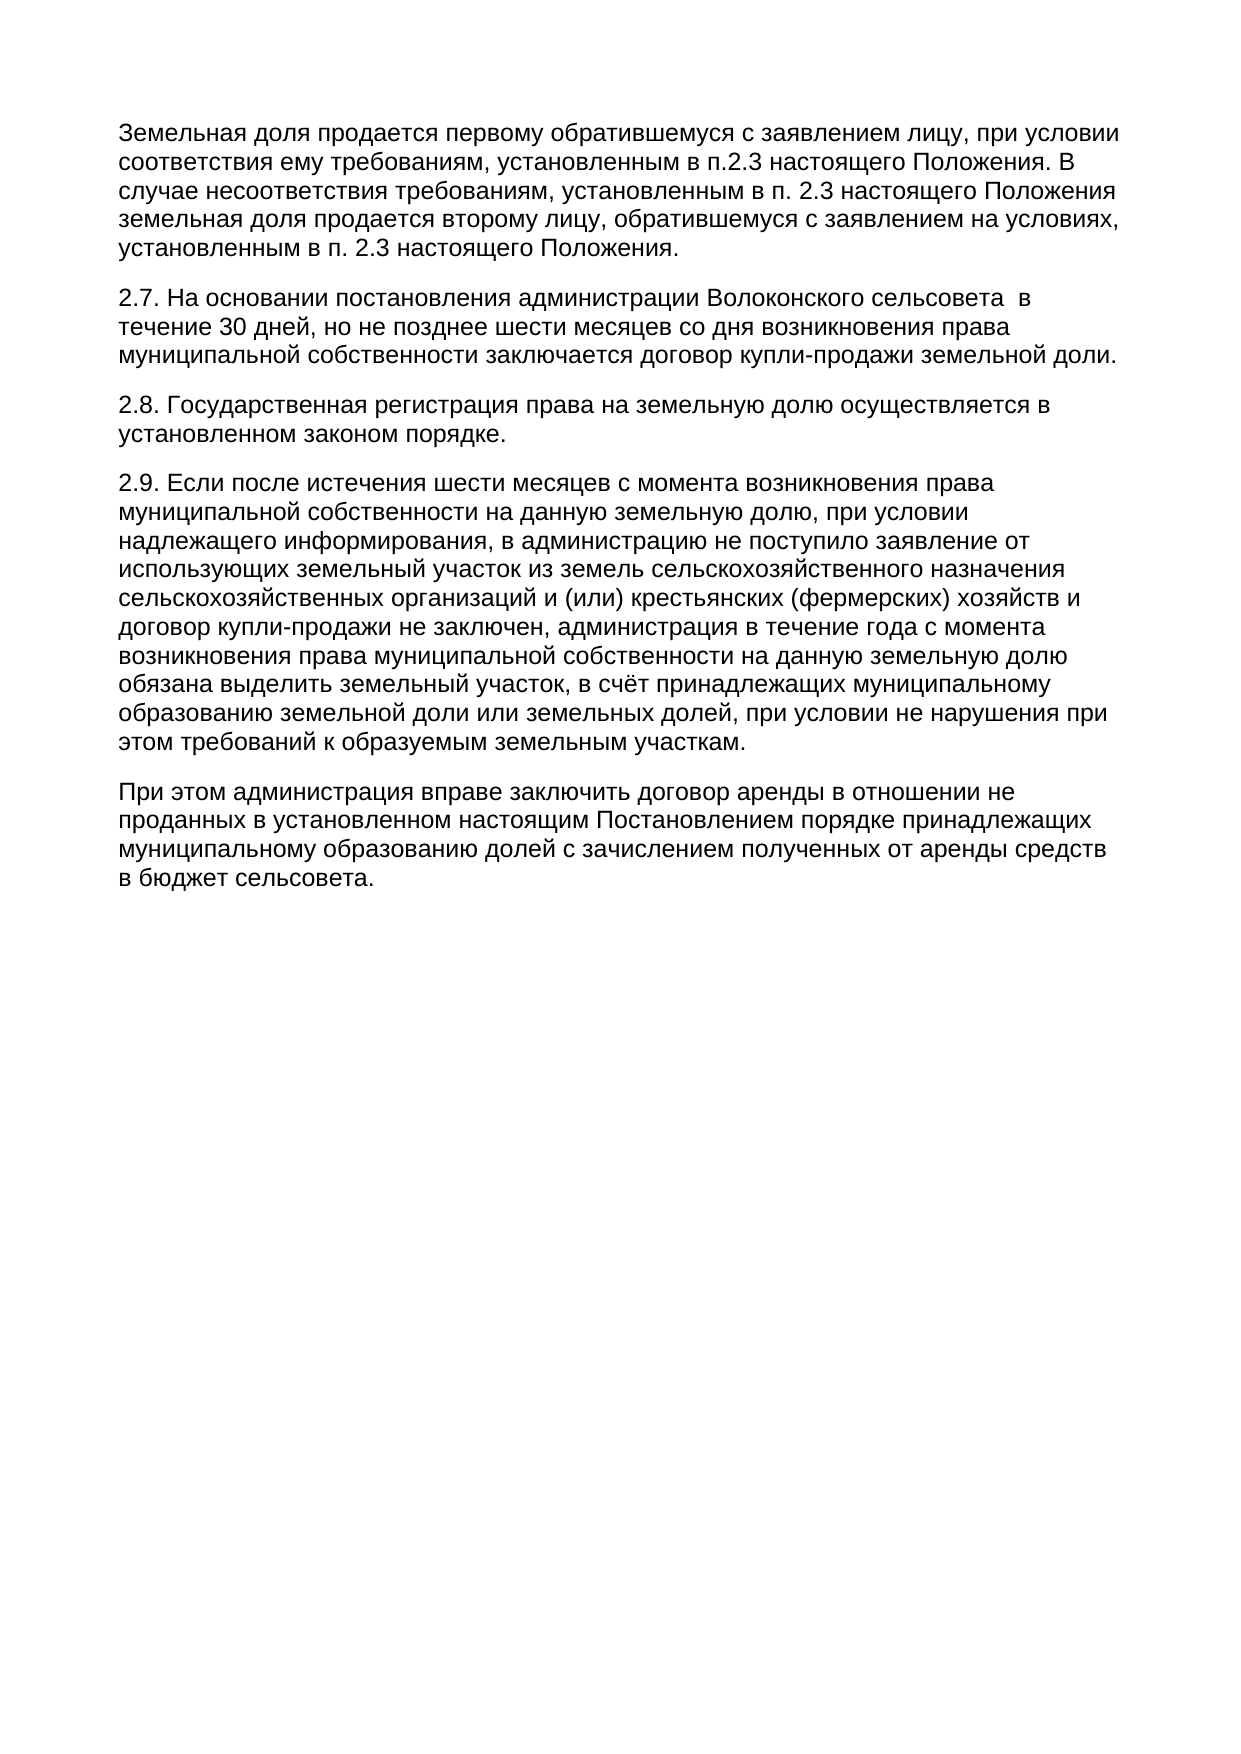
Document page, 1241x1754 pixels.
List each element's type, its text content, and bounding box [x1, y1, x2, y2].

text 2.9. Если после истечения шести месяцев с момента возникновения права муниципальной собственности на данную земельную долю, при условии надлежащего информирования, в администрацию не поступило заявление от использующих земельный участок из земель сельскохозяйственного назначения сельскохозяйственных организаций и (или) крестьянских (фермерских) хозяйств и договор купли-продажи не заключен, администрация в течение года с момента возникновения права муниципальной собственности на данную земельную долю обязана выделить земельный участок, в счёт принадлежащих муниципальному образованию земельной доли или земельных долей, при условии не нарушения при этом требований к образуемым земельным участкам. [118, 468, 1122, 756]
text Земельная доля продается первому обратившемуся с заявлением лицу, при условии соответствия ему требованиям, установленным в п.2.3 настоящего Положения. В случае несоответствия требованиям, установленным в п. 2.3 настоящего Положения земельная доля продается второму лицу, обратившемуся с заявлением на условиях, установленным в п. 2.3 настоящего Положения. [118, 118, 1122, 262]
text 2.7. На основании постановления администрации Волоконского сельсовета в течение 30 дней, но не позднее шести месяцев со дня возникновения права муниципальной собственности заключается договор купли-продажи земельной доли. [118, 283, 1122, 369]
text 2.8. Государственная регистрация права на земельную долю осуществляется в установленном законом порядке. [118, 390, 1122, 447]
text При этом администрация вправе заключить договор аренды в отношении не проданных в установленном настоящим Постановлением порядке принадлежащих муниципальному образованию долей с зачислением полученных от аренды средств в бюджет сельсовета. [118, 776, 1122, 891]
